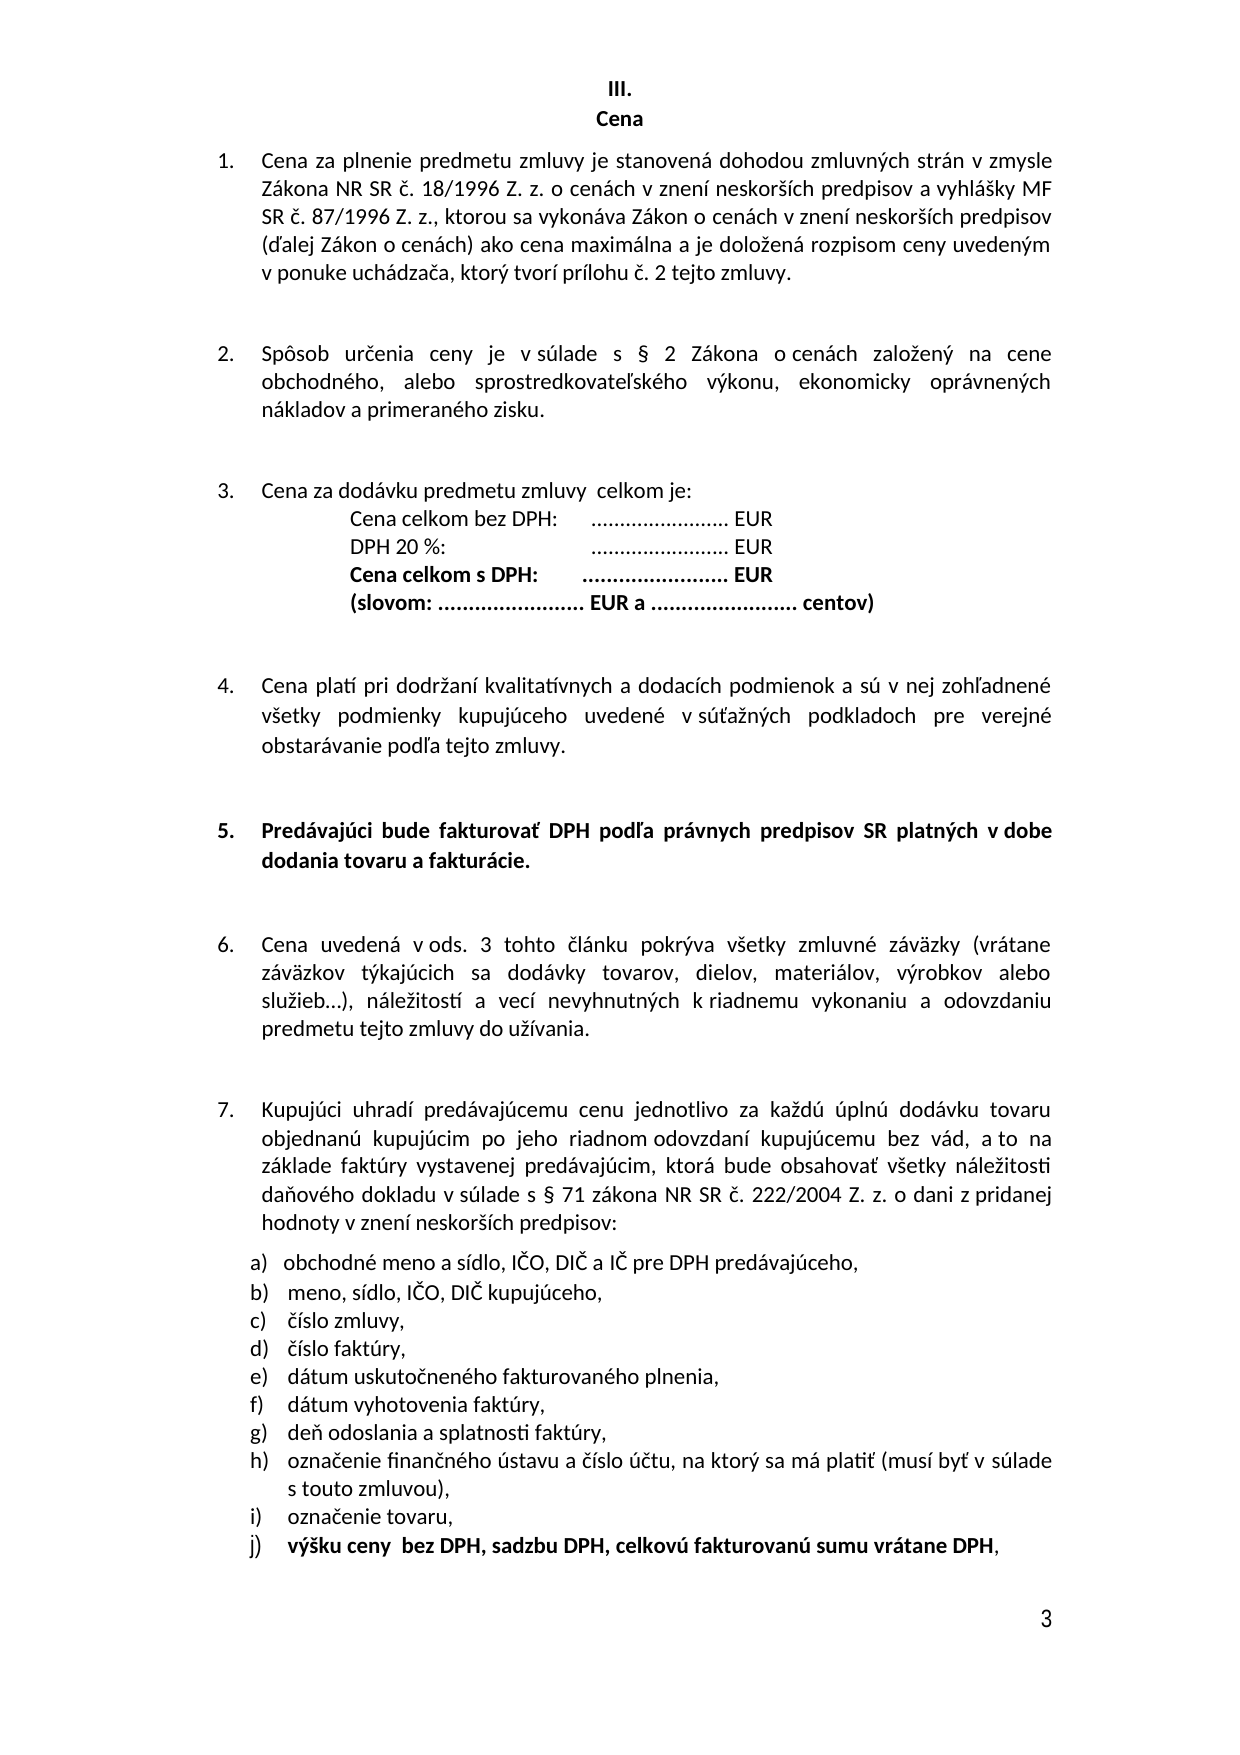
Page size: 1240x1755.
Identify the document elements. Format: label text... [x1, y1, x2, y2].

list dátum uskutočneného fakturovaného plnenia, [250, 1362, 1052, 1390]
list meno, sídlo, IČO, DIČ kupujúceho, [250, 1278, 1052, 1306]
text Cena [187, 104, 1052, 132]
list Cena uvedená v ods. 3 tohto článku pokrýva všetky zmluvné záväzky (vrátane záväzkov týkajúcich sa dodávky tovarov, dielov, materiálov, výrobkov alebo služieb…), náležitostí a vecí nevyhnutných k riadnemu vykonaniu a odovzdaniu predmetu tejto zmluvy do užívania. [217, 931, 1052, 1043]
list Kupujúci uhradí predávajúcemu cenu jednotlivo za každú úplnú dodávku tovaru objednanú kupujúcim po jeho riadnom odovzdaní kupujúcemu bez vád, a to na základe faktúry vystavenej predávajúcim, ktorá bude obsahovať všetky náležitosti daňového dokladu v súlade s § 71 zákona NR SR č. 222/2004 Z. z. o dani z pridanej hodnoty v znení neskorších predpisov: [217, 1096, 1052, 1236]
text a) obchodné meno a sídlo, IČO, DIČ a IČ pre DPH predávajúceho, [250, 1248, 1052, 1276]
list číslo faktúry, [250, 1334, 1052, 1362]
list označenie finančného ústavu a číslo účtu, na ktorý sa má platiť (musí byť v súlade s touto zmluvou), [250, 1446, 1052, 1502]
text (slovom: ........................ EUR a ........................ centov) [225, 588, 1052, 616]
list Predávajúci bude fakturovať DPH podľa právnych predpisov SR platných v dobe dodania tovaru a fakturácie. [217, 816, 1052, 874]
list Cena za dodávku predmetu zmluvy celkom je: [217, 476, 1052, 504]
text Cena celkom bez DPH: ........................ EUR [225, 504, 1052, 532]
text Cena celkom s DPH: ........................ EUR [225, 560, 1052, 588]
list označenie tovaru, [250, 1502, 1052, 1530]
list Spôsob určenia ceny je v súlade s § 2 Zákona o cenách založený na cene obchodného, alebo sprostredkovateľského výkonu, ekonomicky oprávnených nákladov a primeraného zisku. [217, 339, 1052, 423]
list číslo zmluvy, [250, 1306, 1052, 1334]
list deň odoslania a splatnosti faktúry, [250, 1418, 1052, 1446]
text DPH 20 %: ........................ EUR [212, 532, 1052, 560]
list dátum vyhotovenia faktúry, [250, 1390, 1052, 1418]
list Cena za plnenie predmetu zmluvy je stanovená dohodou zmluvných strán v zmysle Zákona NR SR č. 18/1996 Z. z. o cenách v znení neskorších predpisov a vyhlášky MF SR č. 87/1996 Z. z., ktorou sa vykonáva Zákon o cenách v znení neskorších predpisov (ďalej Zákon o cenách) ako cena maximálna a je doložená rozpisom ceny uvedeným v ponuke uchádzača, ktorý tvorí prílohu č. 2 tejto zmluvy. [217, 146, 1052, 286]
text III. [187, 74, 1052, 102]
list Cena platí pri dodržaní kvalitatívnych a dodacích podmienok a sú v nej zohľadnené všetky podmienky kupujúceho uvedené v súťažných podkladoch pre verejné obstarávanie podľa tejto zmluvy. [217, 671, 1052, 759]
list výšku ceny bez DPH, sadzbu DPH, celkovú fakturovanú sumu vrátane DPH, [250, 1530, 1052, 1559]
